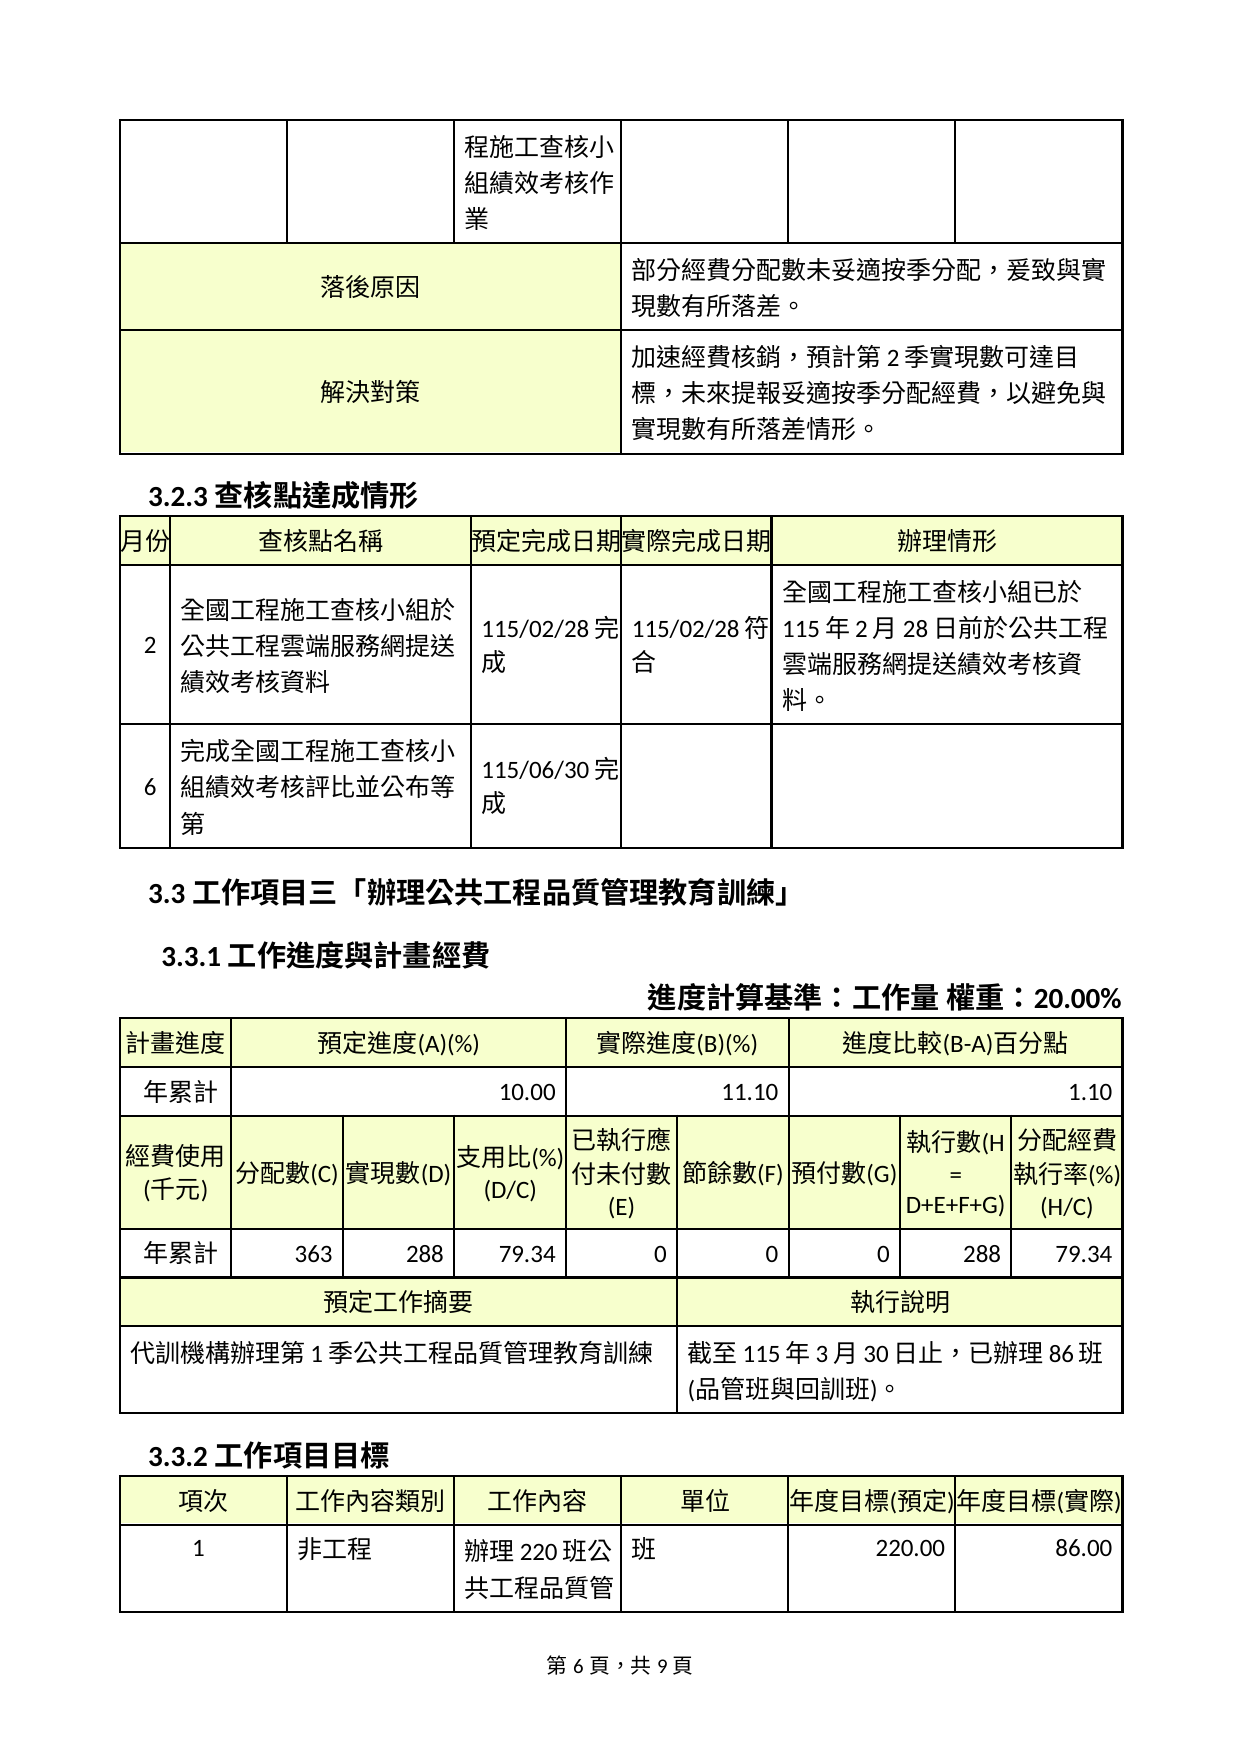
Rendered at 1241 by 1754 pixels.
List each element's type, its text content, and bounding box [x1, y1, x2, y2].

table_cell 落後原因 [121, 244, 620, 329]
text 進度計算基準：工作量 權重：20.00% [119, 975, 1121, 1017]
table_header 計畫進度 [121, 1019, 230, 1066]
text 3.2.3 查核點達成情形 [119, 475, 1121, 515]
table_cell 執行數(H = D+E+F+G) [901, 1117, 1010, 1228]
table_cell 115/02/28符合 [622, 566, 770, 723]
table_cell 分配數(C) [232, 1117, 342, 1228]
table_header 項次 [121, 1477, 286, 1523]
table_cell 代訓機構辦理第1季公共工程品質管理教育訓練 [121, 1327, 676, 1412]
table_cell 1 [121, 1526, 286, 1611]
table_cell 支用比(%)(D/C) [455, 1117, 565, 1228]
table_cell 0 [567, 1230, 676, 1276]
table_cell 已執行應付未付數(E) [567, 1117, 676, 1228]
table_header 預定進度(A)(%) [232, 1019, 565, 1066]
table_header 實際完成日期 [622, 517, 770, 564]
table_cell 全國工程施工查核小組已於115年2月28日前於公共工程雲端服務網提送績效考核資料。 [773, 566, 1121, 723]
table_cell 實現數(D) [344, 1117, 453, 1228]
text 3.3 工作項目三「辦理公共工程品質管理教育訓練」 [119, 869, 1121, 912]
table_header 查核點名稱 [171, 517, 470, 564]
table_cell 辦理220班公共工程品質管 [455, 1526, 620, 1611]
table_header 實際進度(B)(%) [567, 1019, 788, 1066]
text 3.3.1 工作進度與計畫經費 [119, 933, 1121, 975]
table_cell 79.34 [1012, 1230, 1121, 1276]
table_cell 節餘數(F) [678, 1117, 788, 1228]
table_cell 完成全國工程施工查核小組績效考核評比並公布等第 [171, 725, 470, 847]
table_cell [622, 121, 787, 242]
table_cell 解決對策 [121, 331, 620, 452]
table_cell 年累計 [121, 1068, 230, 1114]
table_header 年度目標(實際) [956, 1477, 1121, 1523]
table_cell 截至115年3月30日止，已辦理86班(品管班與回訓班)。 [678, 1327, 1121, 1412]
table_header 月份 [121, 517, 169, 564]
table_cell 加速經費核銷，預計第2季實現數可達目標，未來提報妥適按季分配經費，以避免與實現數有所落差情形。 [622, 331, 1121, 452]
table_cell 部分經費分配數未妥適按季分配，爰致與實現數有所落差。 [622, 244, 1121, 329]
table_cell 220.00 [789, 1526, 954, 1611]
table_header 辦理情形 [773, 517, 1121, 564]
table_cell [288, 121, 453, 242]
table_cell 預定工作摘要 [121, 1279, 676, 1325]
table_header 預定完成日期 [472, 517, 620, 564]
table_cell [789, 121, 954, 242]
table_cell 11.10 [567, 1068, 788, 1114]
table_cell 經費使用(千元) [121, 1117, 230, 1228]
table_header 進度比較(B-A)百分點 [790, 1019, 1121, 1066]
table_cell 115/02/28完成 [472, 566, 620, 723]
table_cell 0 [678, 1230, 788, 1276]
table_cell [956, 121, 1121, 242]
table_cell 86.00 [956, 1526, 1121, 1611]
table_cell 年累計 [121, 1230, 230, 1276]
table_cell 1.10 [790, 1068, 1121, 1114]
table_cell [622, 725, 770, 847]
table_cell 班 [622, 1526, 787, 1611]
table_cell 0 [790, 1230, 899, 1276]
table_cell 6 [121, 725, 169, 847]
table_cell 79.34 [455, 1230, 565, 1276]
table_cell 分配經費執行率(%)(H/C) [1012, 1117, 1121, 1228]
table_cell 預付數(G) [790, 1117, 899, 1228]
table_header 工作內容類別 [288, 1477, 453, 1523]
table_cell 全國工程施工查核小組於公共工程雲端服務網提送績效考核資料 [171, 566, 470, 723]
table_cell 288 [344, 1230, 453, 1276]
table_cell 程施工查核小組績效考核作業 [455, 121, 620, 242]
table_cell 363 [232, 1230, 342, 1276]
table_header 單位 [622, 1477, 787, 1523]
table_cell 執行說明 [678, 1279, 1121, 1325]
table_header 年度目標(預定) [789, 1477, 954, 1523]
table_cell 非工程 [288, 1526, 453, 1611]
table_cell 288 [901, 1230, 1010, 1276]
table_cell [121, 121, 286, 242]
text 3.3.2 工作項目目標 [119, 1435, 1121, 1475]
table_cell 10.00 [232, 1068, 565, 1114]
table_cell 2 [121, 566, 169, 723]
table_cell 115/06/30完成 [472, 725, 620, 847]
table_header 工作內容 [455, 1477, 620, 1523]
table_cell [773, 725, 1121, 847]
